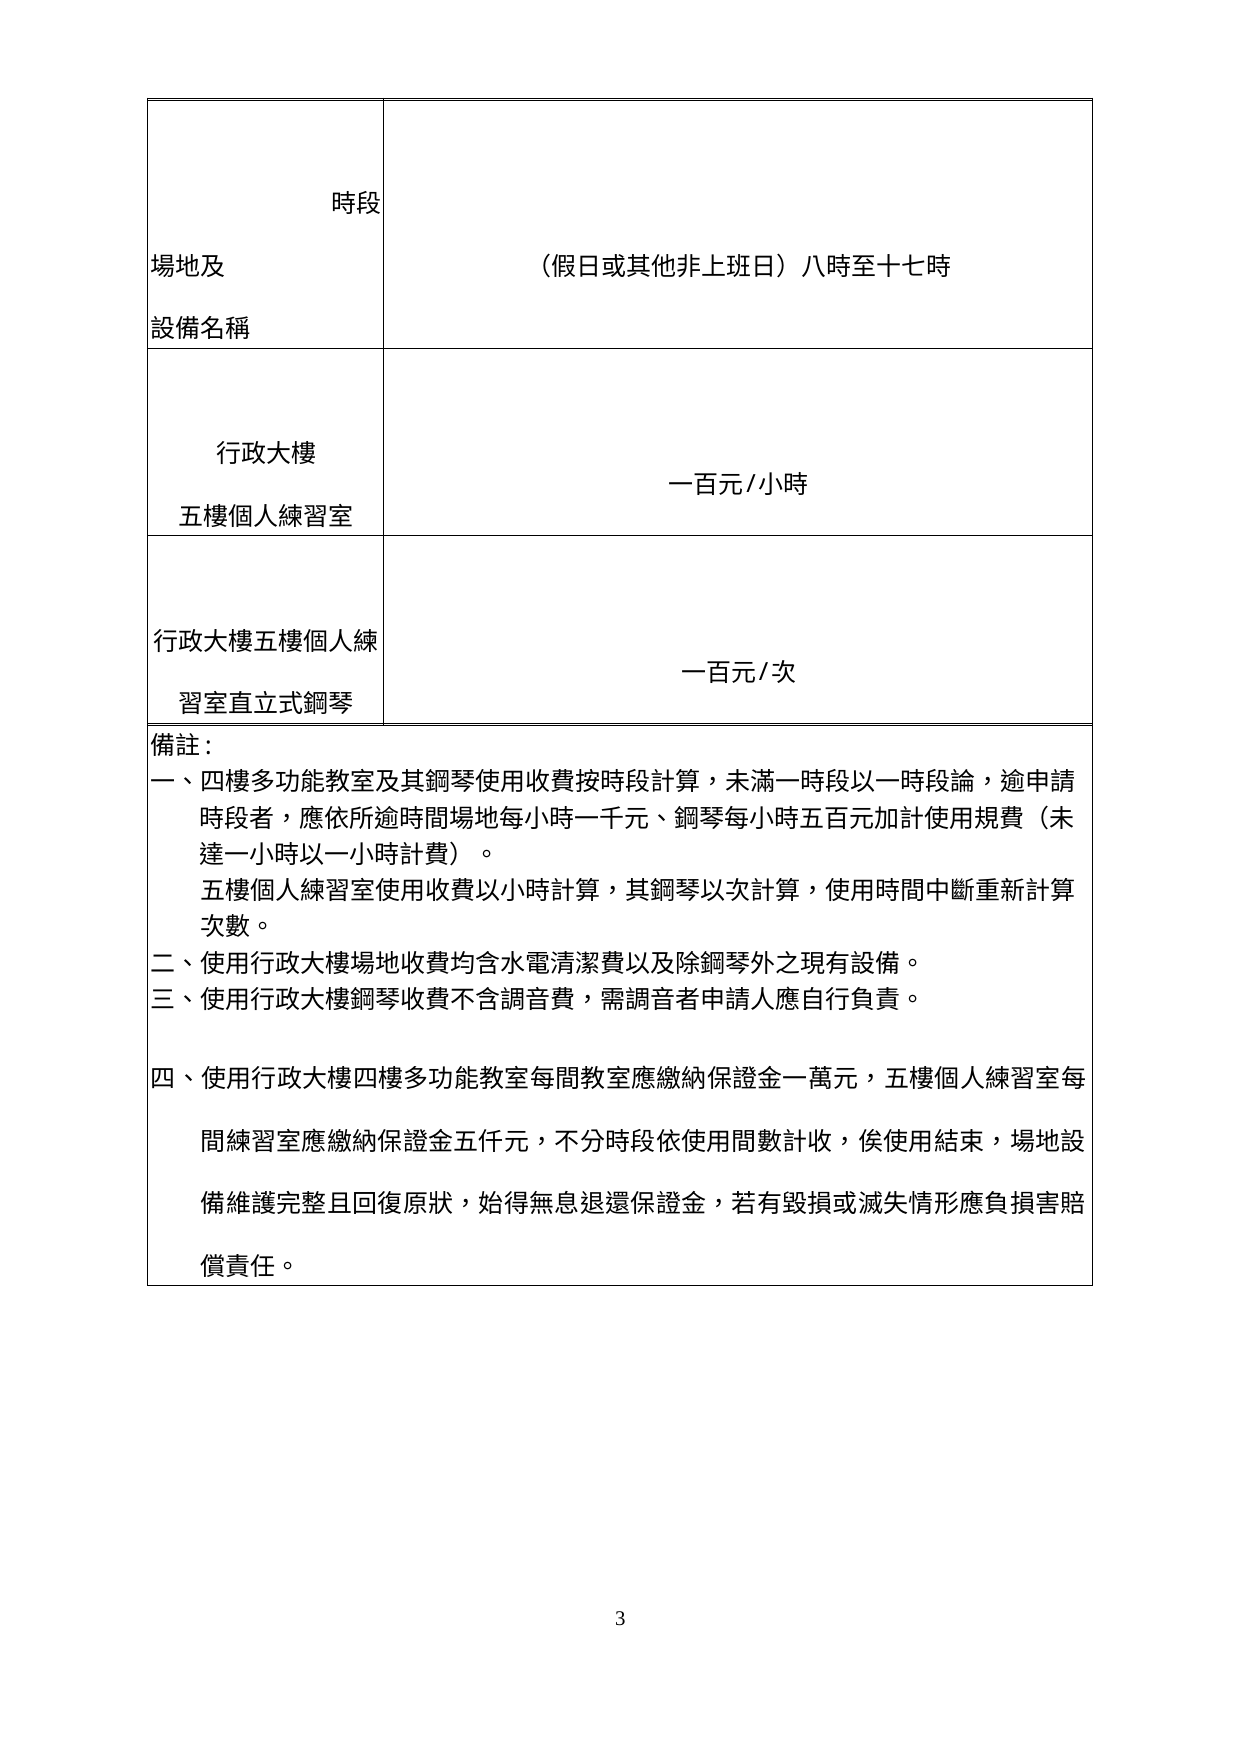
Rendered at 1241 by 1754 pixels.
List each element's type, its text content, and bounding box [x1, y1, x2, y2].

table_cell 備註: 一、四樓多功能教室及其鋼琴使用收費按時段計算，未滿一時段以一時段論，逾申請時段者，應依所逾時間場地每小時一千元、鋼琴每小時五百元加計使用規費（未達一小時以一小時計費）。 五樓個人練習室使用收費以小時計算，其鋼琴以次計算，使用時間中斷重新計算次數。 二、使用行政大樓場地收費均含水電清潔費以及除鋼琴外之現有設備。 三、使用行政大樓鋼琴收費不含調音費，需調音者申請人應自行負責。 四、使用行政大樓四樓多功能教室每間教室應繳納保證金一萬元，五樓個人練習室每間練習室應繳納保證金五仟元，不分時段依使用間數計收，俟使用結束，場地設備維護完整且回復原狀，始得無息退還保證金，若有毀損或滅失情形應負損害賠償責任。 [148, 726, 1092, 1285]
table_cell 行政大樓五樓個人練習室直立式鋼琴 [148, 536, 383, 722]
table_cell 行政大樓 五樓個人練習室 [148, 349, 383, 535]
table_cell 一百元/次 [384, 536, 1092, 722]
table_cell （假日或其他非上班日）八時至十七時 [384, 101, 1092, 347]
table_cell 一百元/小時 [384, 349, 1092, 535]
table_cell 時段 場地及 設備名稱 [148, 101, 383, 347]
